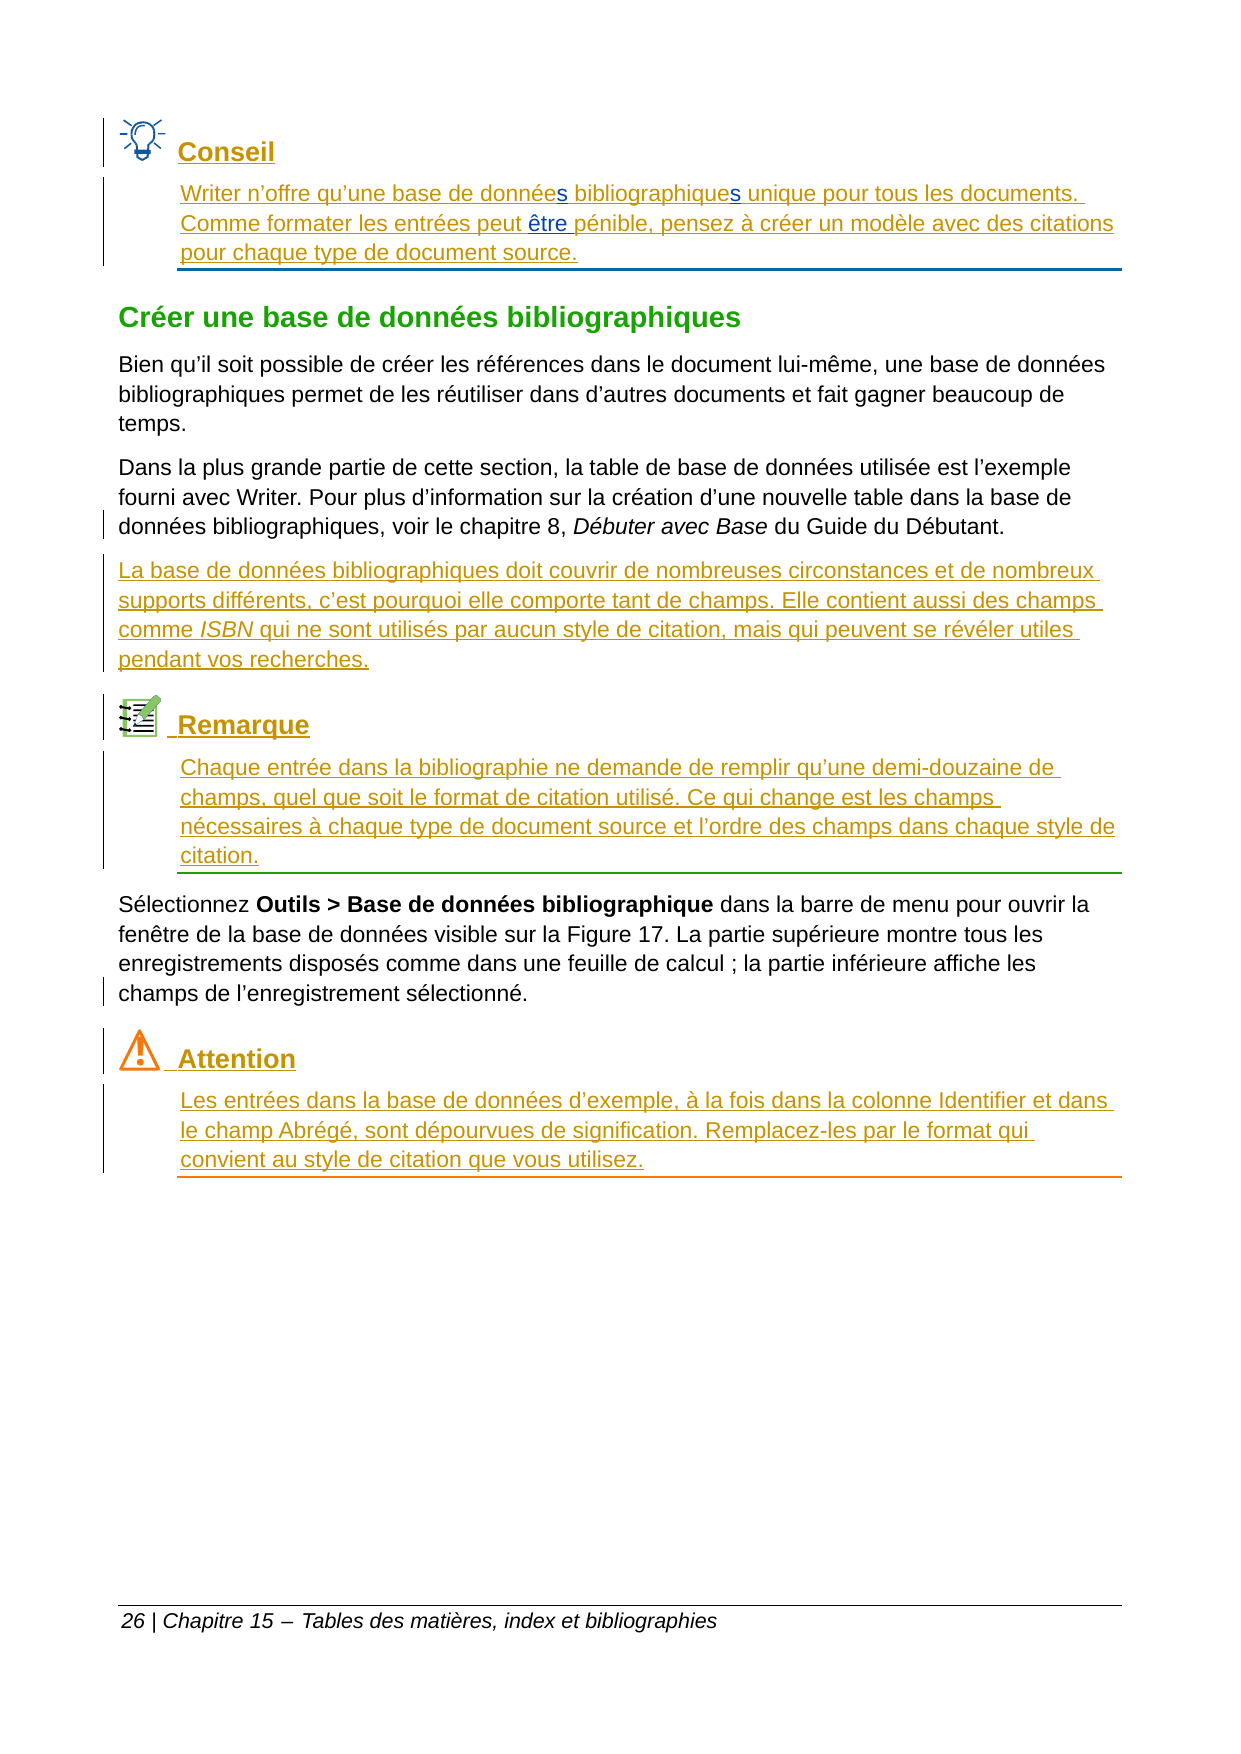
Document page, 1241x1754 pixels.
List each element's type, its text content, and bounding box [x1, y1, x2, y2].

text Dans la plus grande partie de cette section, la table de base de données utilisée est l’exemple fourni avec Writer. Pour plus d’information sur la création d’une nouvelle table dans la base de données bibliographiques, voir le chapitre 8, Débuter avec Base du Guide du Débutant. [118, 451, 1122, 539]
text La base de données bibliographiques doit couvrir de nombreuses circonstances et de nombreux supports différents, c’est pourquoi elle comporte tant de champs. Elle contient aussi des champs comme ISBN qui ne sont utilisés par aucun style de citation, mais qui peuvent se révéler utiles pendant vos recherches. [118, 554, 1122, 672]
text Sélectionnez Outils > Base de données bibliographique dans la barre de menu pour ouvrir la fenêtre de la base de données visible sur la Figure 17. La partie supérieure montre tous les enregistrements disposés comme dans une feuille de calcul ; la partie inférieure affiche les champs de l’enregistrement sélectionné. [118, 888, 1122, 1006]
text Bien qu’il soit possible de créer les références dans le document lui-même, une base de données bibliographiques permet de les réutiliser dans d’autres documents et fait gagner beaucoup de temps. [118, 348, 1122, 436]
list Attention [118, 1028, 1122, 1074]
text Les entrées dans la base de données d’exemple, à la fois dans la colonne Identifier et dans le champ Abrégé, sont dépourvues de signification. Remplacez-les par le format qui convient au style de citation que vous utilisez. [177, 1081, 1122, 1176]
text Chaque entrée dans la bibliographie ne demande de remplir qu’une demi-douzaine de champs, quel que soit le format de citation utilisé. Ce qui change est les champs nécessaires à chaque type de document source et l’ordre des champs dans chaque style de citation. [177, 748, 1122, 872]
list Remarque [118, 694, 1122, 740]
subtitle Créer une base de données bibliographiques [118, 300, 1122, 333]
list Conseil [118, 118, 1122, 167]
text Writer n’offre qu’une base de données bibliographiques unique pour tous les documents. Comme formater les entrées peut être pénible, pensez à créer un modèle avec des citations pour chaque type de document source. [177, 174, 1122, 268]
